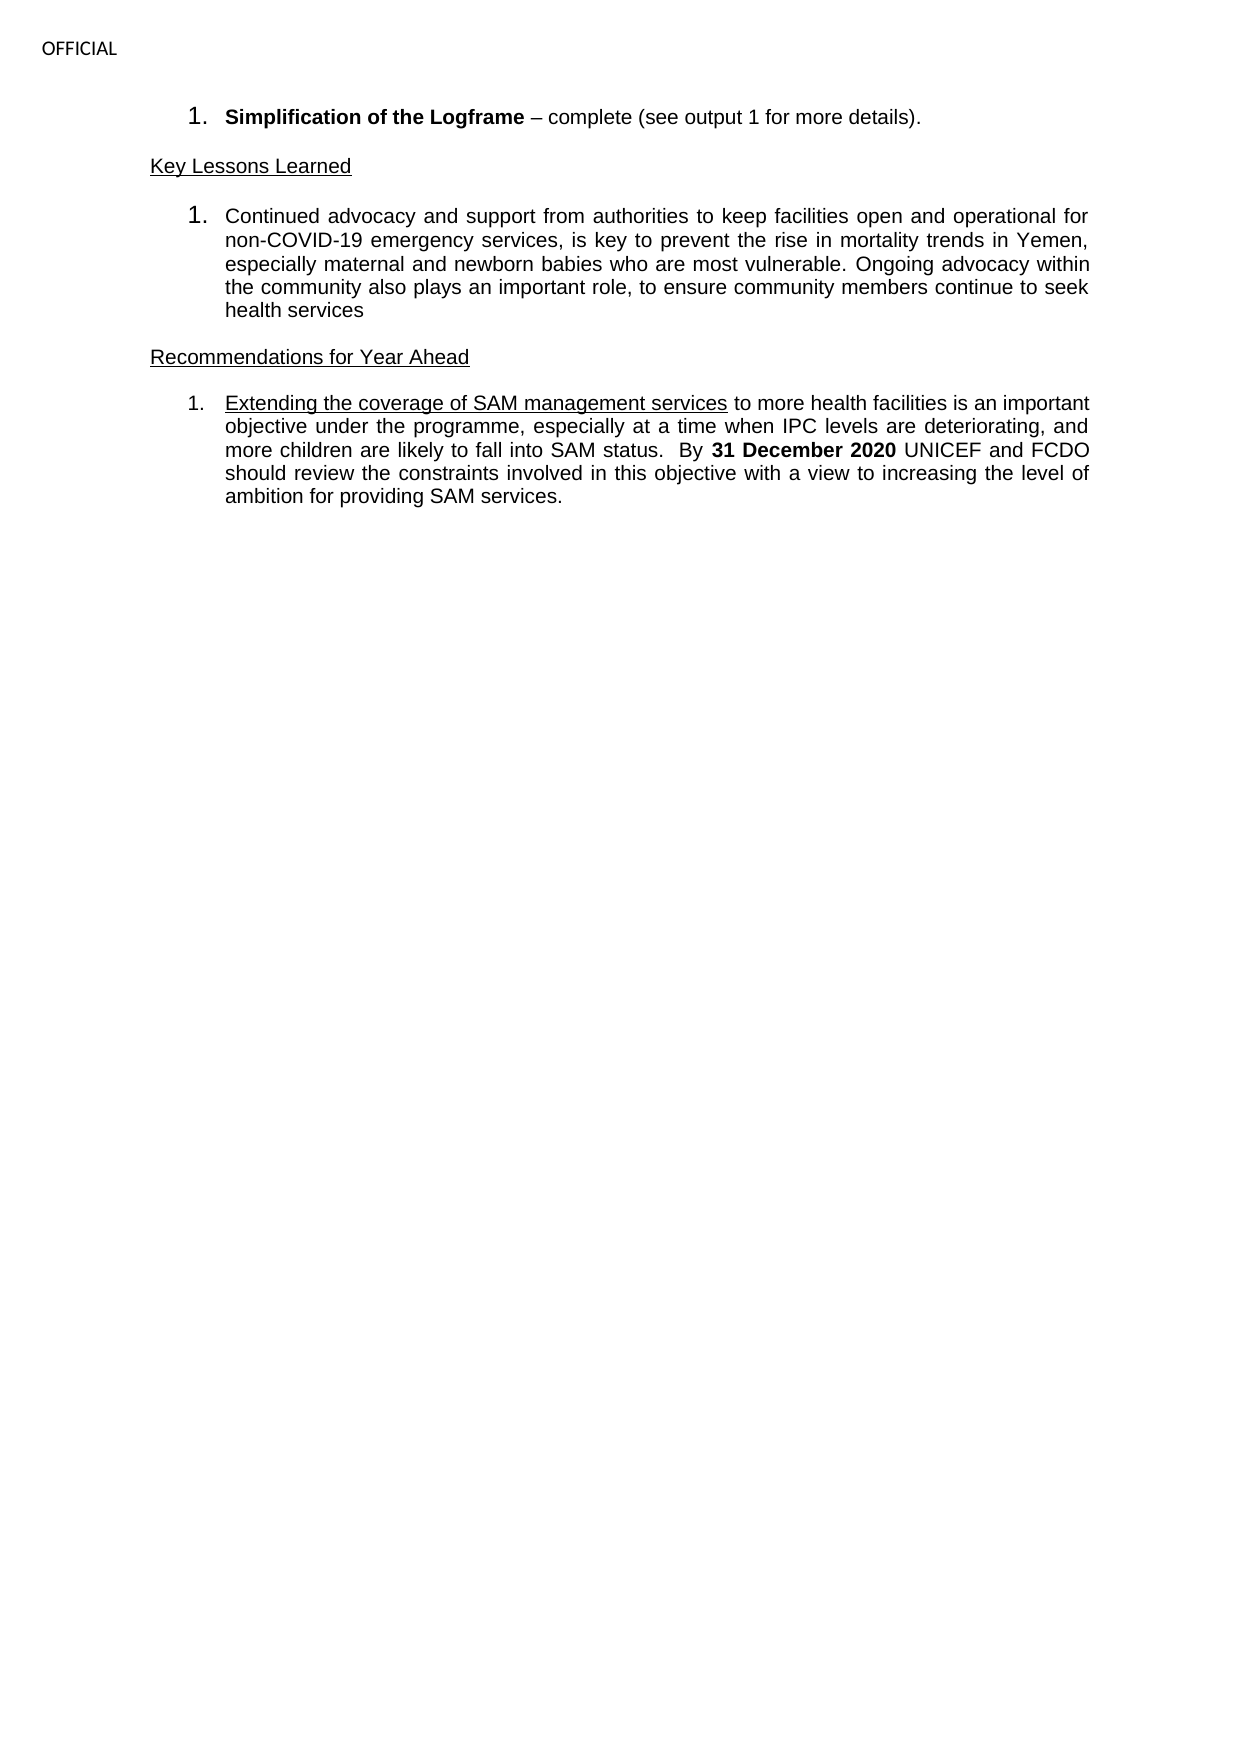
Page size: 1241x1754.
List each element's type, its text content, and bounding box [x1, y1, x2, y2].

list Continued advocacy and support from authorities to keep facilities open and operational for non-COVID-19 emergency services, is key to prevent the rise in mortality trends in Yemen, especially maternal and newborn babies who are most vulnerable. Ongoing advocacy within the community also plays an important role, to ensure community members continue to seek health services [187, 201, 1090, 322]
text Key Lessons Learned [150, 155, 1090, 178]
list Simplification of the Logframe – complete (see output 1 for more details). [187, 102, 1090, 130]
list Extending the coverage of SAM management services to more health facilities is an important objective under the programme, especially at a time when IPC levels are deteriorating, and more children are likely to fall into SAM status. By 31 December 2020 UNICEF and FCDO should review the constraints involved in this objective with a view to increasing the level of ambition for providing SAM services. [187, 392, 1090, 508]
text Recommendations for Year Ahead [150, 345, 1090, 368]
